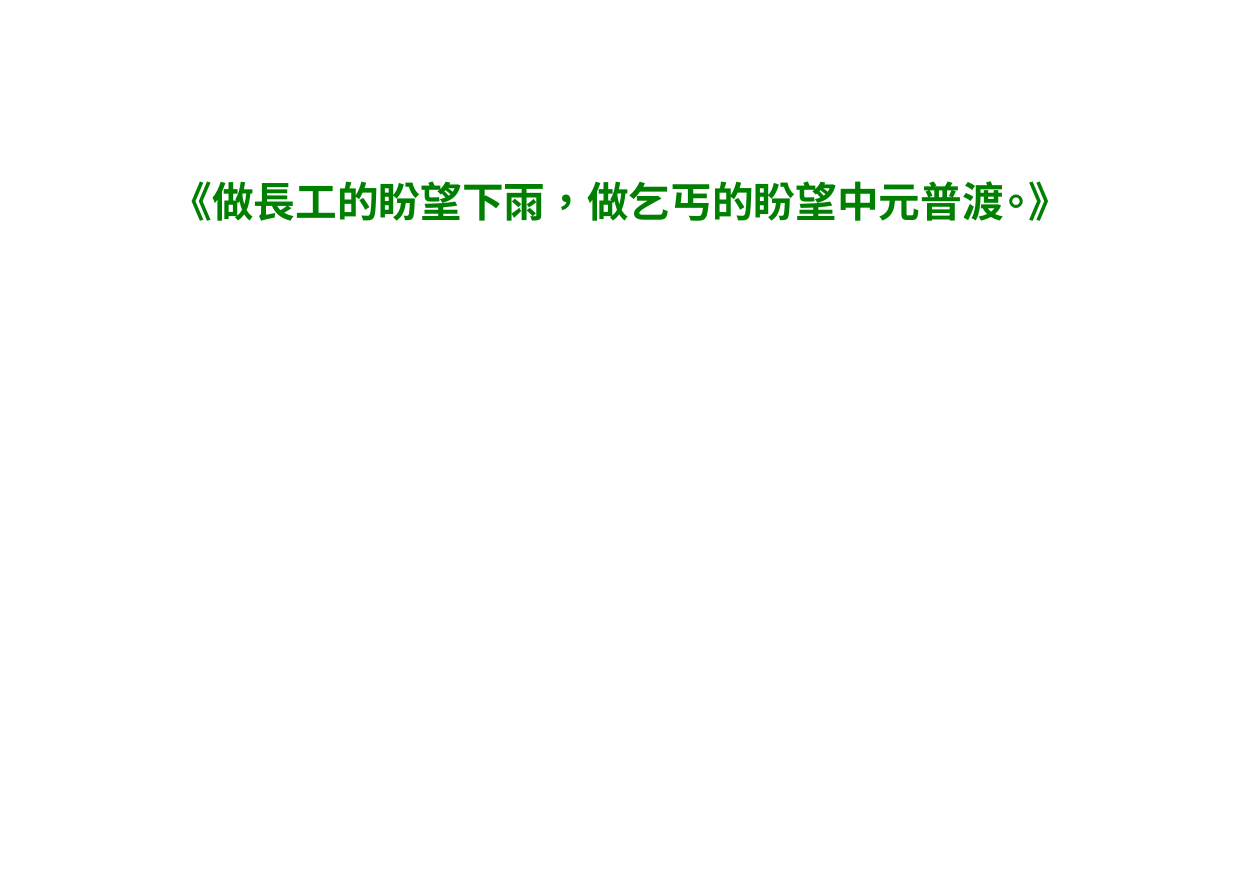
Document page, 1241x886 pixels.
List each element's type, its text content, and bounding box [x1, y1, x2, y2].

text 《做長工的盼望下雨，做乞丐的盼望中元普渡。》 [187, 162, 1053, 237]
